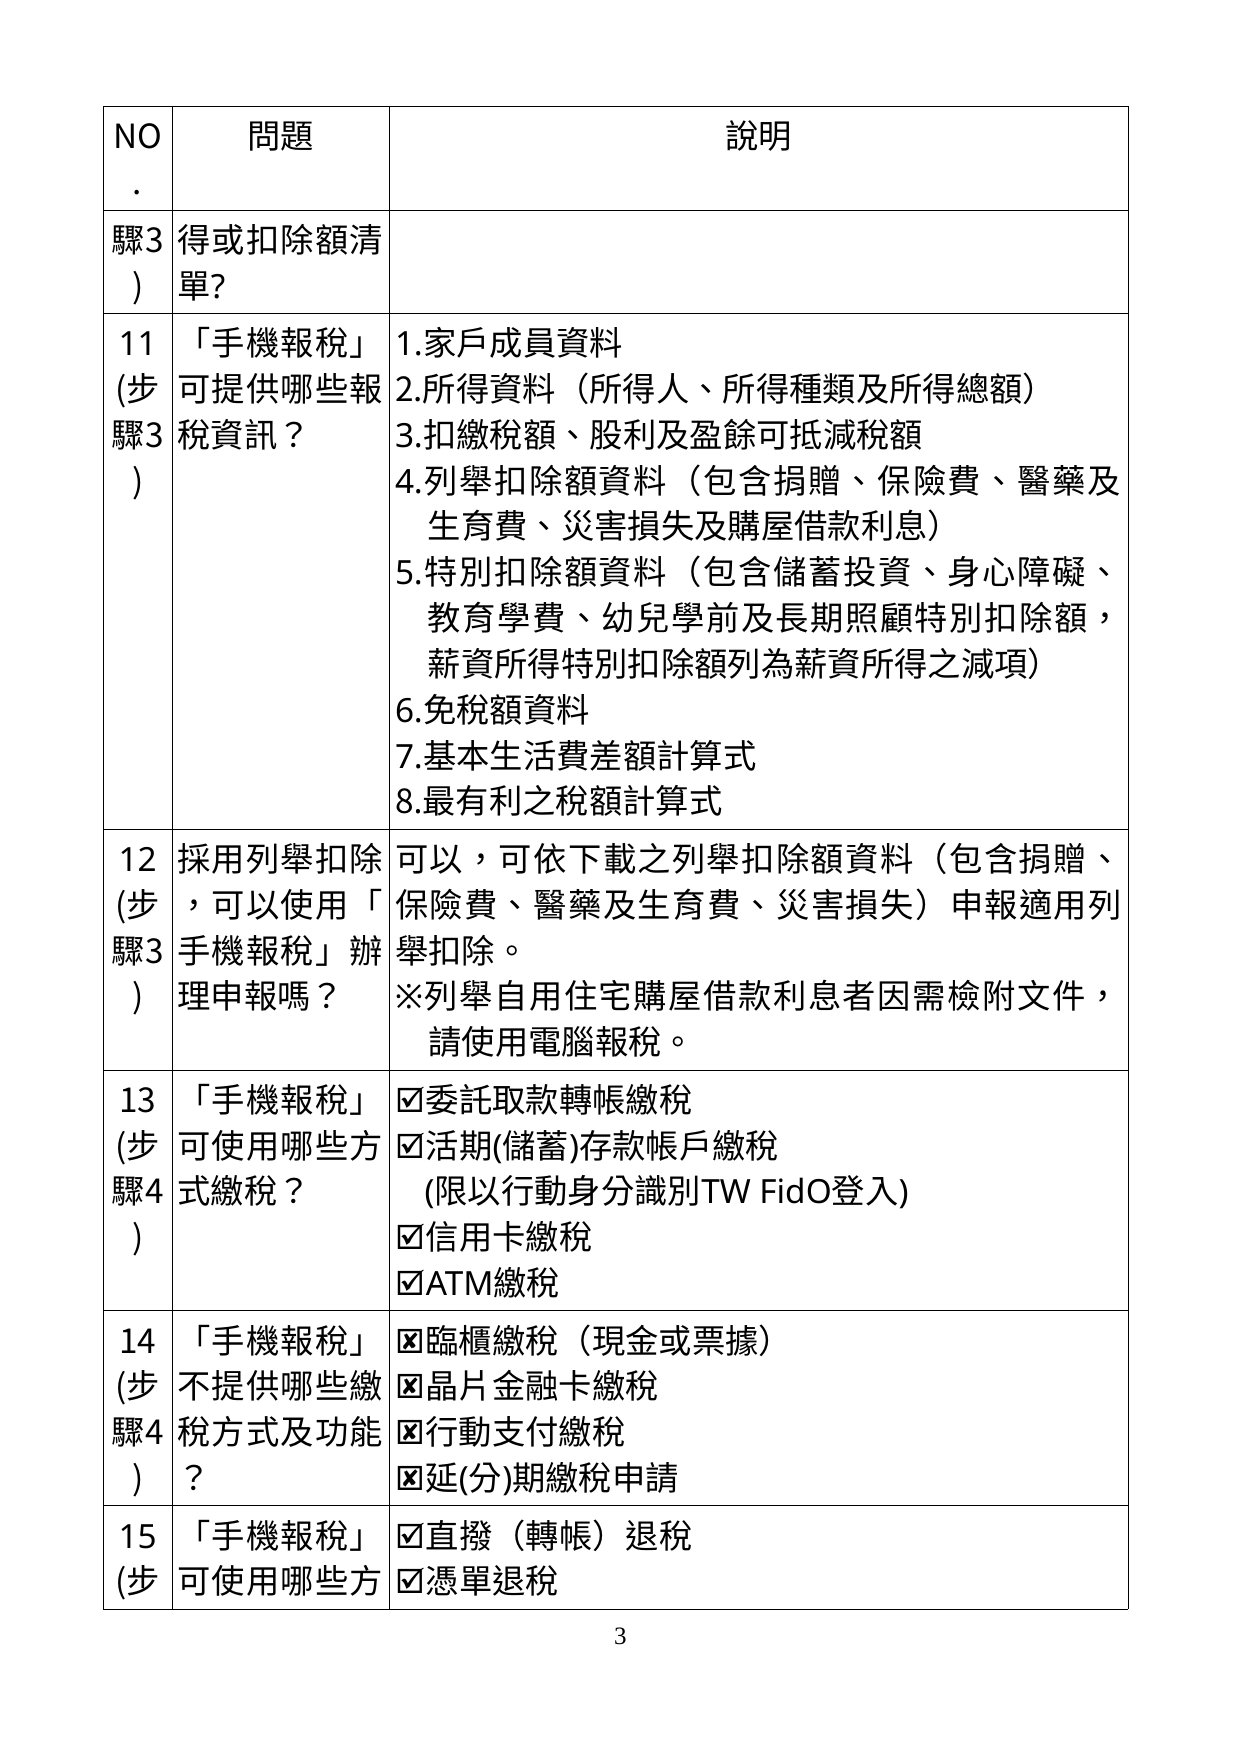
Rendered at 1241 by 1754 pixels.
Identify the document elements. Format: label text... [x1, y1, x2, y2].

table_header NO. [104, 107, 172, 209]
table_cell 1.家戶成員資料 2.所得資料（所得人、所得種類及所得總額） 3.扣繳稅額、股利及盈餘可抵減稅額 4.列舉扣除額資料（包含捐贈、保險費、醫藥及生育費、災害損失及購屋借款利息） 5.特別扣除額資料（包含儲蓄投資、身心障礙、教育學費、幼兒學前及長期照顧特別扣除額，薪資所得特別扣除額列為薪資所得之減項） 6.免稅額資料 7.基本生活費差額計算式 8.最有利之稅額計算式 [390, 314, 1128, 829]
table_cell 得或扣除額清單? [173, 211, 389, 313]
table_cell 採用列舉扣除，可以使用「手機報稅」辦理申報嗎？ [173, 830, 389, 1069]
table_cell 14 (步驟4) [104, 1311, 172, 1505]
table_cell 13 (步驟4) [104, 1071, 172, 1310]
table_cell 委託取款轉帳繳稅 活期(儲蓄)存款帳戶繳稅 (限以行動身分識別TW FidO登入) 信用卡繳稅 ATM繳稅 [390, 1071, 1128, 1310]
table_cell [390, 211, 1128, 313]
table_cell 「手機報稅」不提供哪些繳稅方式及功能？ [173, 1311, 389, 1505]
table_cell 驟3) [104, 211, 172, 313]
table_cell 可以，可依下載之列舉扣除額資料（包含捐贈、保險費、醫藥及生育費、災害損失）申報適用列舉扣除。 ※列舉自用住宅購屋借款利息者因需檢附文件，請使用電腦報稅。 [390, 830, 1128, 1069]
table_cell 12 (步驟3) [104, 830, 172, 1069]
table_cell 「手機報稅」可使用哪些方式繳稅？ [173, 1071, 389, 1310]
table_cell 「手機報稅」可使用哪些方 [173, 1506, 389, 1609]
table_cell 臨櫃繳稅（現金或票據） 晶片金融卡繳稅 行動支付繳稅 延(分)期繳稅申請 [390, 1311, 1128, 1505]
table_cell 11 (步驟3) [104, 314, 172, 829]
table_cell 直撥（轉帳）退稅 憑單退稅 [390, 1506, 1128, 1609]
table_cell 15 (步 [104, 1506, 172, 1609]
table_cell 「手機報稅」可提供哪些報稅資訊？ [173, 314, 389, 829]
table_header 問題 [173, 107, 389, 209]
table_header 說明 [390, 107, 1128, 209]
